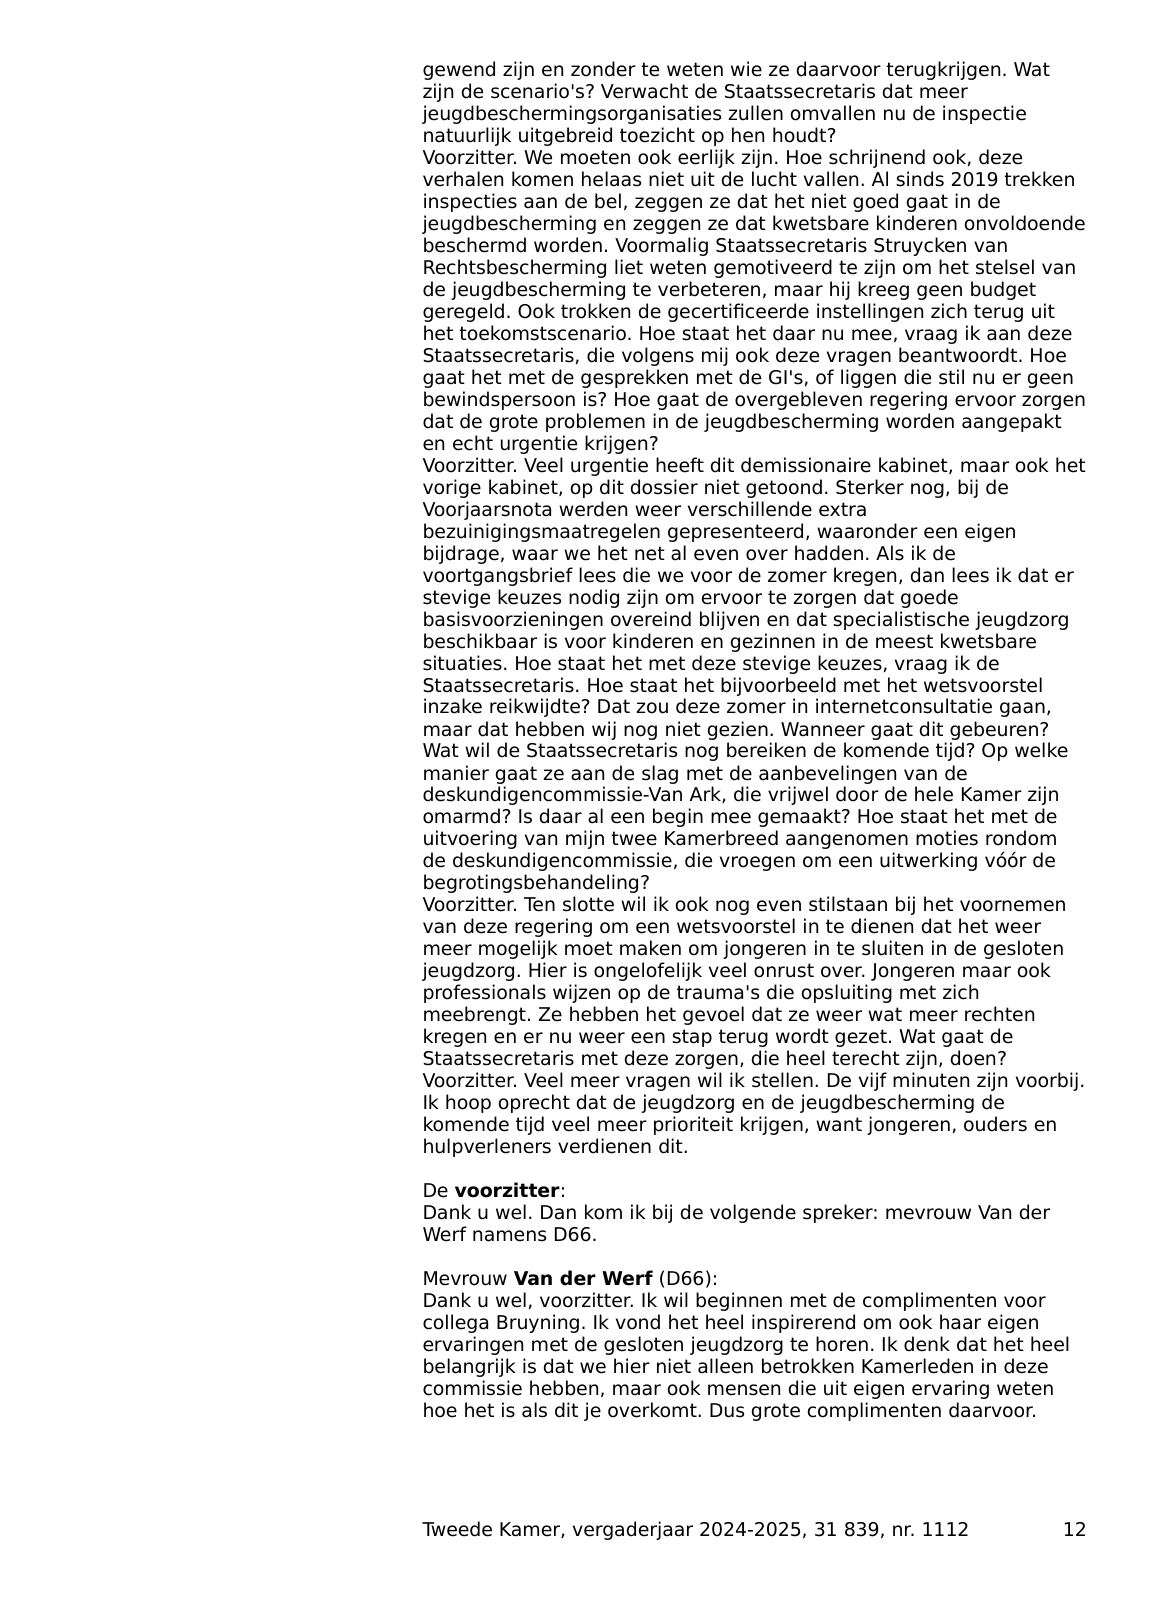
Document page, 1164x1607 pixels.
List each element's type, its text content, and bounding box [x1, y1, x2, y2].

text Dank u wel, voorzitter. Ik wil beginnen met de complimenten voor collega Bruyning. Ik vond het heel inspirerend om ook haar eigen ervaringen met de gesloten jeugdzorg te horen. Ik denk dat het heel belangrijk is dat we hier niet alleen betrokken Kamerleden in deze commissie hebben, maar ook mensen die uit eigen ervaring weten hoe het is als dit je overkomt. Dus grote complimenten daarvoor. [422, 1290, 1087, 1422]
text gewend zijn en zonder te weten wie ze daarvoor terugkrijgen. Wat zijn de scenario's? Verwacht de Staatssecretaris dat meer jeugdbeschermingsorganisaties zullen omvallen nu de inspectie natuurlijk uitgebreid toezicht op hen houdt? [422, 59, 1087, 147]
text Voorzitter. Veel urgentie heeft dit demissionaire kabinet, maar ook het vorige kabinet, op dit dossier niet getoond. Sterker nog, bij de Voorjaarsnota werden weer verschillende extra bezuinigingsmaatregelen gepresenteerd, waaronder een eigen bijdrage, waar we het net al even over hadden. Als ik de voortgangsbrief lees die we voor de zomer kregen, dan lees ik dat er stevige keuzes nodig zijn om ervoor te zorgen dat goede basisvoorzieningen overeind blijven en dat specialistische jeugdzorg beschikbaar is voor kinderen en gezinnen in de meest kwetsbare situaties. Hoe staat het met deze stevige keuzes, vraag ik de Staatssecretaris. Hoe staat het bijvoorbeeld met het wetsvoorstel inzake reikwijdte? Dat zou deze zomer in internetconsultatie gaan, maar dat hebben wij nog niet gezien. Wanneer gaat dit gebeuren? Wat wil de Staatssecretaris nog bereiken de komende tijd? Op welke manier gaat ze aan de slag met de aanbevelingen van de deskundigencommissie-Van Ark, die vrijwel door de hele Kamer zijn omarmd? Is daar al een begin mee gemaakt? Hoe staat het met de uitvoering van mijn twee Kamerbreed aangenomen moties rondom de deskundigencommissie, die vroegen om een uitwerking vóór de begrotingsbehandeling? [422, 455, 1087, 894]
text Voorzitter. We moeten ook eerlijk zijn. Hoe schrijnend ook, deze verhalen komen helaas niet uit de lucht vallen. Al sinds 2019 trekken inspecties aan de bel, zeggen ze dat het niet goed gaat in de jeugdbescherming en zeggen ze dat kwetsbare kinderen onvoldoende beschermd worden. Voormalig Staatssecretaris Struycken van Rechtsbescherming liet weten gemotiveerd te zijn om het stelsel van de jeugdbescherming te verbeteren, maar hij kreeg geen budget geregeld. Ook trokken de gecertificeerde instellingen zich terug uit het toekomstscenario. Hoe staat het daar nu mee, vraag ik aan deze Staatssecretaris, die volgens mij ook deze vragen beantwoordt. Hoe gaat het met de gesprekken met de GI's, of liggen die stil nu er geen bewindspersoon is? Hoe gaat de overgebleven regering ervoor zorgen dat de grote problemen in de jeugdbescherming worden aangepakt en echt urgentie krijgen? [422, 147, 1087, 455]
text Voorzitter. Veel meer vragen wil ik stellen. De vijf minuten zijn voorbij. Ik hoop oprecht dat de jeugdzorg en de jeugdbescherming de komende tijd veel meer prioriteit krijgen, want jongeren, ouders en hulpverleners verdienen dit. [422, 1070, 1087, 1158]
text Mevrouw Van der Werf (D66): [422, 1268, 1087, 1290]
text Dank u wel. Dan kom ik bij de volgende spreker: mevrouw Van der Werf namens D66. [422, 1202, 1087, 1246]
text De voorzitter: [422, 1180, 1087, 1202]
text Voorzitter. Ten slotte wil ik ook nog even stilstaan bij het voornemen van deze regering om een wetsvoorstel in te dienen dat het weer meer mogelijk moet maken om jongeren in te sluiten in de gesloten jeugdzorg. Hier is ongelofelijk veel onrust over. Jongeren maar ook professionals wijzen op de trauma's die opsluiting met zich meebrengt. Ze hebben het gevoel dat ze weer wat meer rechten kregen en er nu weer een stap terug wordt gezet. Wat gaat de Staatssecretaris met deze zorgen, die heel terecht zijn, doen? [422, 894, 1087, 1070]
